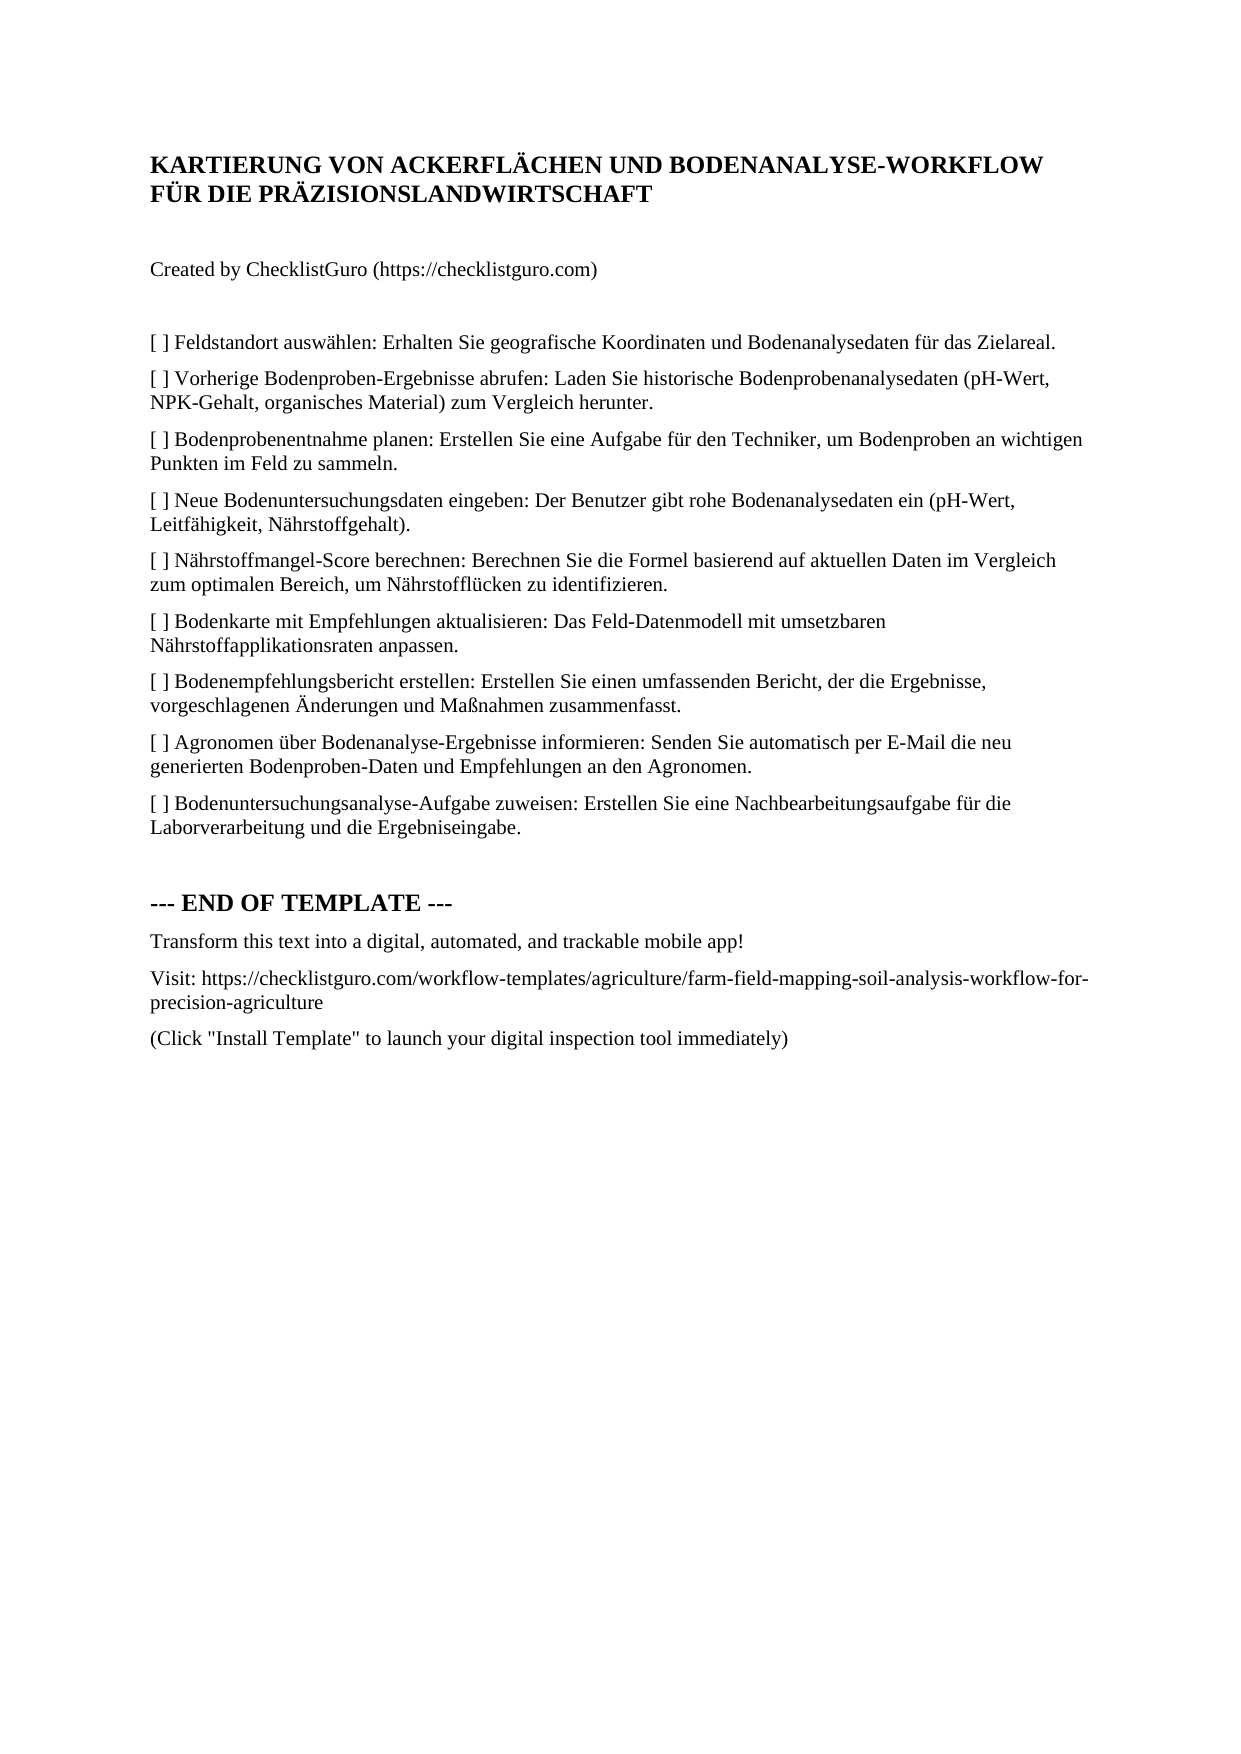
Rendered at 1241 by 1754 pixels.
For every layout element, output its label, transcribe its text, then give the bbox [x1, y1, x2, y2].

text --- END OF TEMPLATE --- [150, 888, 1090, 917]
text KARTIERUNG VON ACKERFLÄCHEN UND BODENANALYSE-WORKFLOW FÜR DIE PRÄZISIONSLANDWIRTSCHAFT [150, 150, 1090, 207]
text [ ] Agronomen über Bodenanalyse-Ergebnisse informieren: Senden Sie automatisch per E-Mail die neu generierten Bodenproben-Daten und Empfehlungen an den Agronomen. [150, 730, 1090, 778]
text [ ] Bodenkarte mit Empfehlungen aktualisieren: Das Feld-Datenmodell mit umsetzbaren Nährstoffapplikationsraten anpassen. [150, 609, 1090, 657]
text [ ] Vorherige Bodenproben-Ergebnisse abrufen: Laden Sie historische Bodenprobenanalysedaten (pH-Wert, NPK-Gehalt, organisches Material) zum Vergleich herunter. [150, 366, 1090, 414]
text [ ] Bodenempfehlungsbericht erstellen: Erstellen Sie einen umfassenden Bericht, der die Ergebnisse, vorgeschlagenen Änderungen und Maßnahmen zusammenfasst. [150, 669, 1090, 717]
text (Click "Install Template" to launch your digital inspection tool immediately) [150, 1026, 1090, 1050]
text [ ] Feldstandort auswählen: Erhalten Sie geografische Koordinaten und Bodenanalysedaten für das Zielareal. [150, 330, 1090, 354]
text [ ] Neue Bodenuntersuchungsdaten eingeben: Der Benutzer gibt rohe Bodenanalysedaten ein (pH-Wert, Leitfähigkeit, Nährstoffgehalt). [150, 487, 1090, 536]
text Transform this text into a digital, automated, and trackable mobile app! [150, 929, 1090, 953]
text [ ] Nährstoffmangel-Score berechnen: Berechnen Sie die Formel basierend auf aktuellen Daten im Vergleich zum optimalen Bereich, um Nährstofflücken zu identifizieren. [150, 548, 1090, 596]
text [ ] Bodenprobenentnahme planen: Erstellen Sie eine Aufgabe für den Techniker, um Bodenproben an wichtigen Punkten im Feld zu sammeln. [150, 427, 1090, 475]
text Created by ChecklistGuro (https://checklistguro.com) [150, 257, 1090, 281]
text [ ] Bodenuntersuchungsanalyse-Aufgabe zuweisen: Erstellen Sie eine Nachbearbeitungsaufgabe für die Laborverarbeitung und die Ergebniseingabe. [150, 791, 1090, 839]
text Visit: https://checklistguro.com/workflow-templates/agriculture/farm-field-mapping-soil-analysis-workflow-for-precision-agriculture [150, 966, 1090, 1014]
